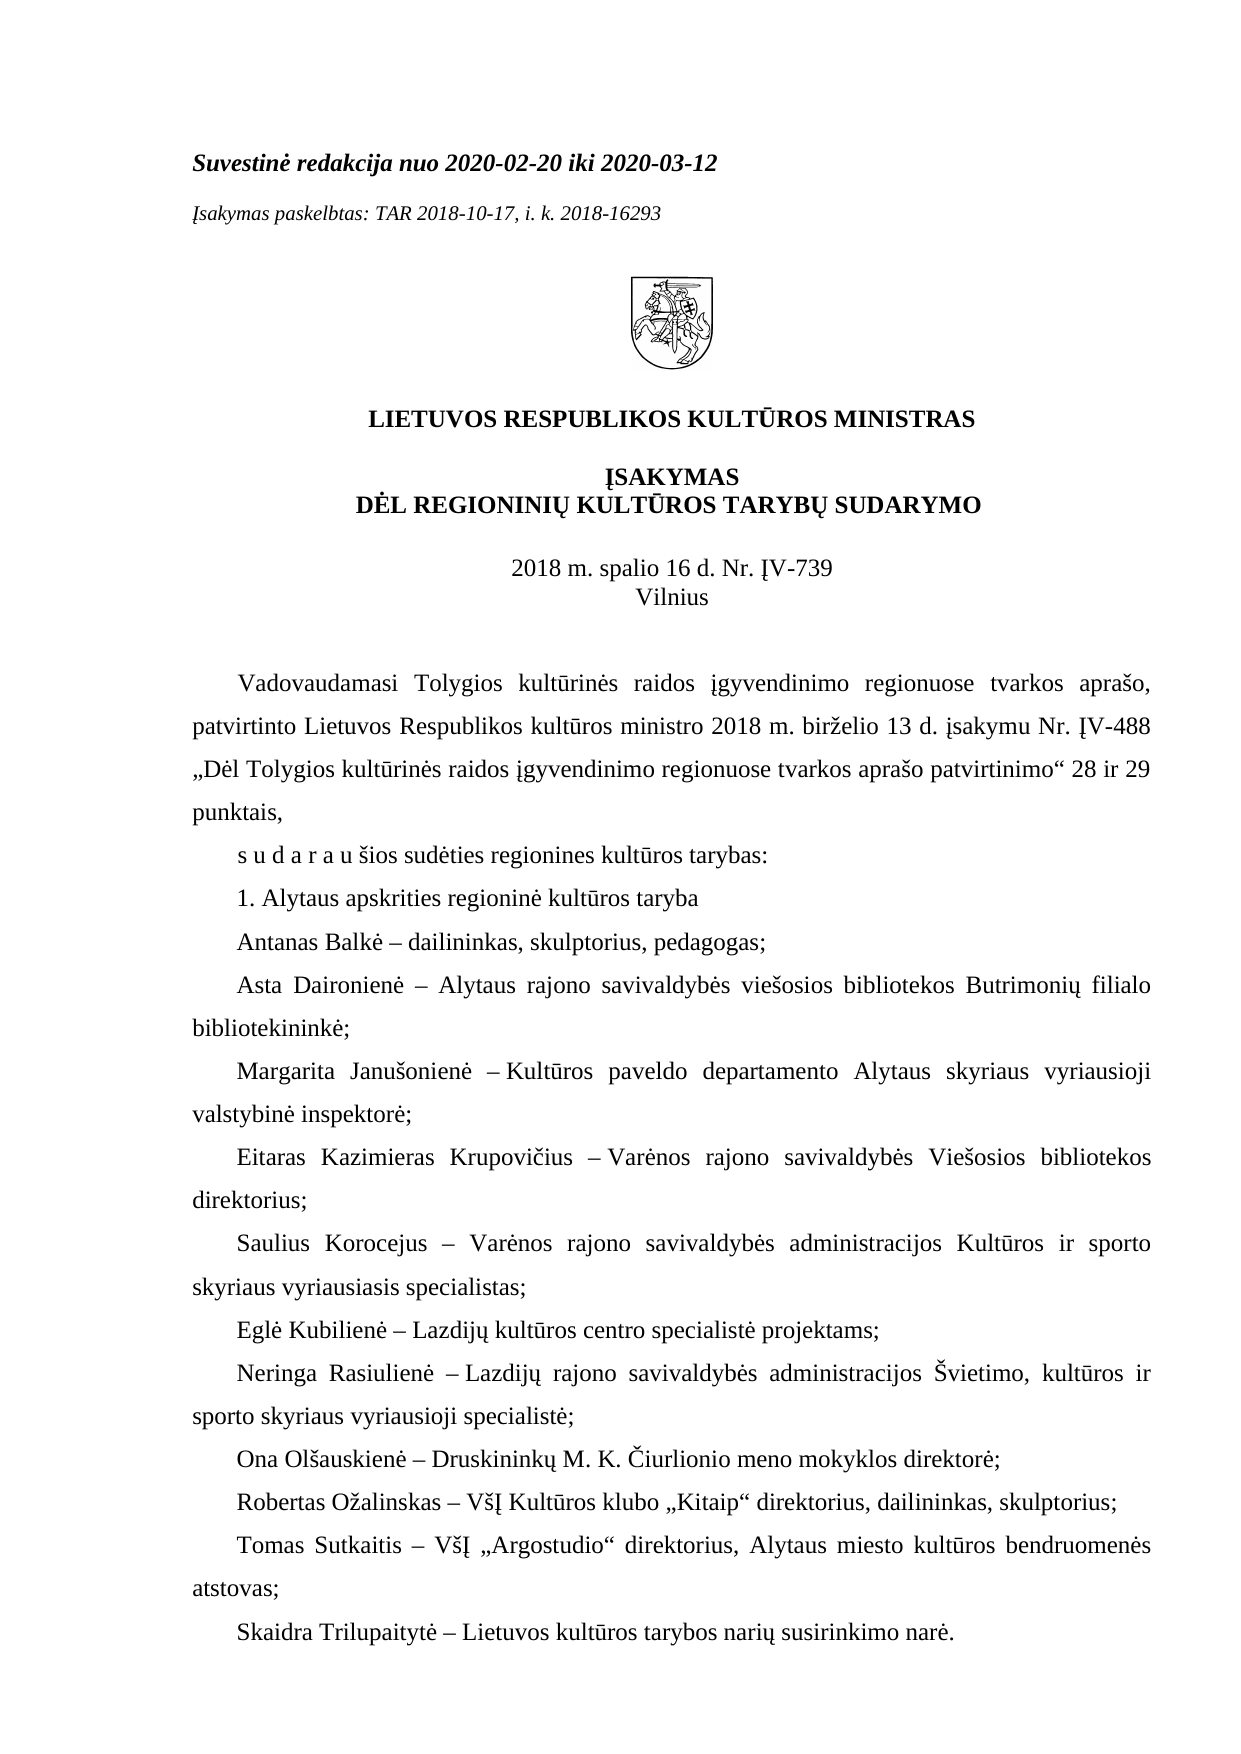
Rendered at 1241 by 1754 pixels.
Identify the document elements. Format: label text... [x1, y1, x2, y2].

text Eitaras Kazimieras Krupovičius – Varėnos rajono savivaldybės Viešosios bibliotekos direktorius; [192, 1142, 1152, 1214]
text ĮSAKYMAS [192, 462, 1152, 491]
text Eglė Kubilienė – Lazdijų kultūros centro specialistė projektams; [192, 1315, 1152, 1343]
text Ona Olšauskienė – Druskininkų M. K. Čiurlionio meno mokyklos direktorė; [192, 1444, 1152, 1473]
text 2018 m. spalio 16 d. Nr. ĮV-739 [192, 553, 1152, 582]
text Asta Daironienė – Alytaus rajono savivaldybės viešosios bibliotekos Butrimonių filialo bibliotekininkė; [192, 970, 1152, 1042]
text Margarita Janušonienė – Kultūros paveldo departamento Alytaus skyriaus vyriausioji valstybinė inspektorė; [192, 1056, 1152, 1128]
text LIETUVOS RESPUBLIKOS KULTŪROS MINISTRAS [192, 404, 1152, 433]
text Suvestinė redakcija nuo 2020-02-20 iki 2020-03-12 [192, 148, 1152, 176]
text s u d a r a u šios sudėties regionines kultūros tarybas: [192, 840, 1152, 869]
text Įsakymas paskelbtas: TAR 2018-10-17, i. k. 2018-16293 [192, 201, 1152, 224]
text Vadovaudamasi Tolygios kultūrinės raidos įgyvendinimo regionuose tvarkos aprašo, patvirtinto Lietuvos Respublikos kultūros ministro 2018 m. birželio 13 d. įsakymu Nr. ĮV-488 „Dėl Tolygios kultūrinės raidos įgyvendinimo regionuose tvarkos aprašo patvirtinimo“ 28 ir 29 punktais, [192, 668, 1152, 826]
text DĖL REGIONINIŲ KULTŪROS TARYBŲ SUDARYMO [192, 491, 1152, 519]
text Vilnius [192, 582, 1152, 610]
text Skaidra Trilupaitytė – Lietuvos kultūros tarybos narių susirinkimo narė. [192, 1617, 1152, 1645]
text Saulius Korocejus – Varėnos rajono savivaldybės administracijos Kultūros ir sporto skyriaus vyriausiasis specialistas; [192, 1228, 1152, 1300]
text 1. Alytaus apskrities regioninė kultūros taryba [192, 883, 1152, 912]
text Tomas Sutkaitis – VšĮ „Argostudio“ direktorius, Alytaus miesto kultūros bendruomenės atstovas; [192, 1530, 1152, 1602]
text Antanas Balkė – dailininkas, skulptorius, pedagogas; [192, 927, 1152, 955]
text Robertas Ožalinskas – VšĮ Kultūros klubo „Kitaip“ direktorius, dailininkas, skulptorius; [192, 1487, 1152, 1516]
text Neringa Rasiulienė – Lazdijų rajono savivaldybės administracijos Švietimo, kultūros ir sporto skyriaus vyriausioji specialistė; [192, 1358, 1152, 1430]
